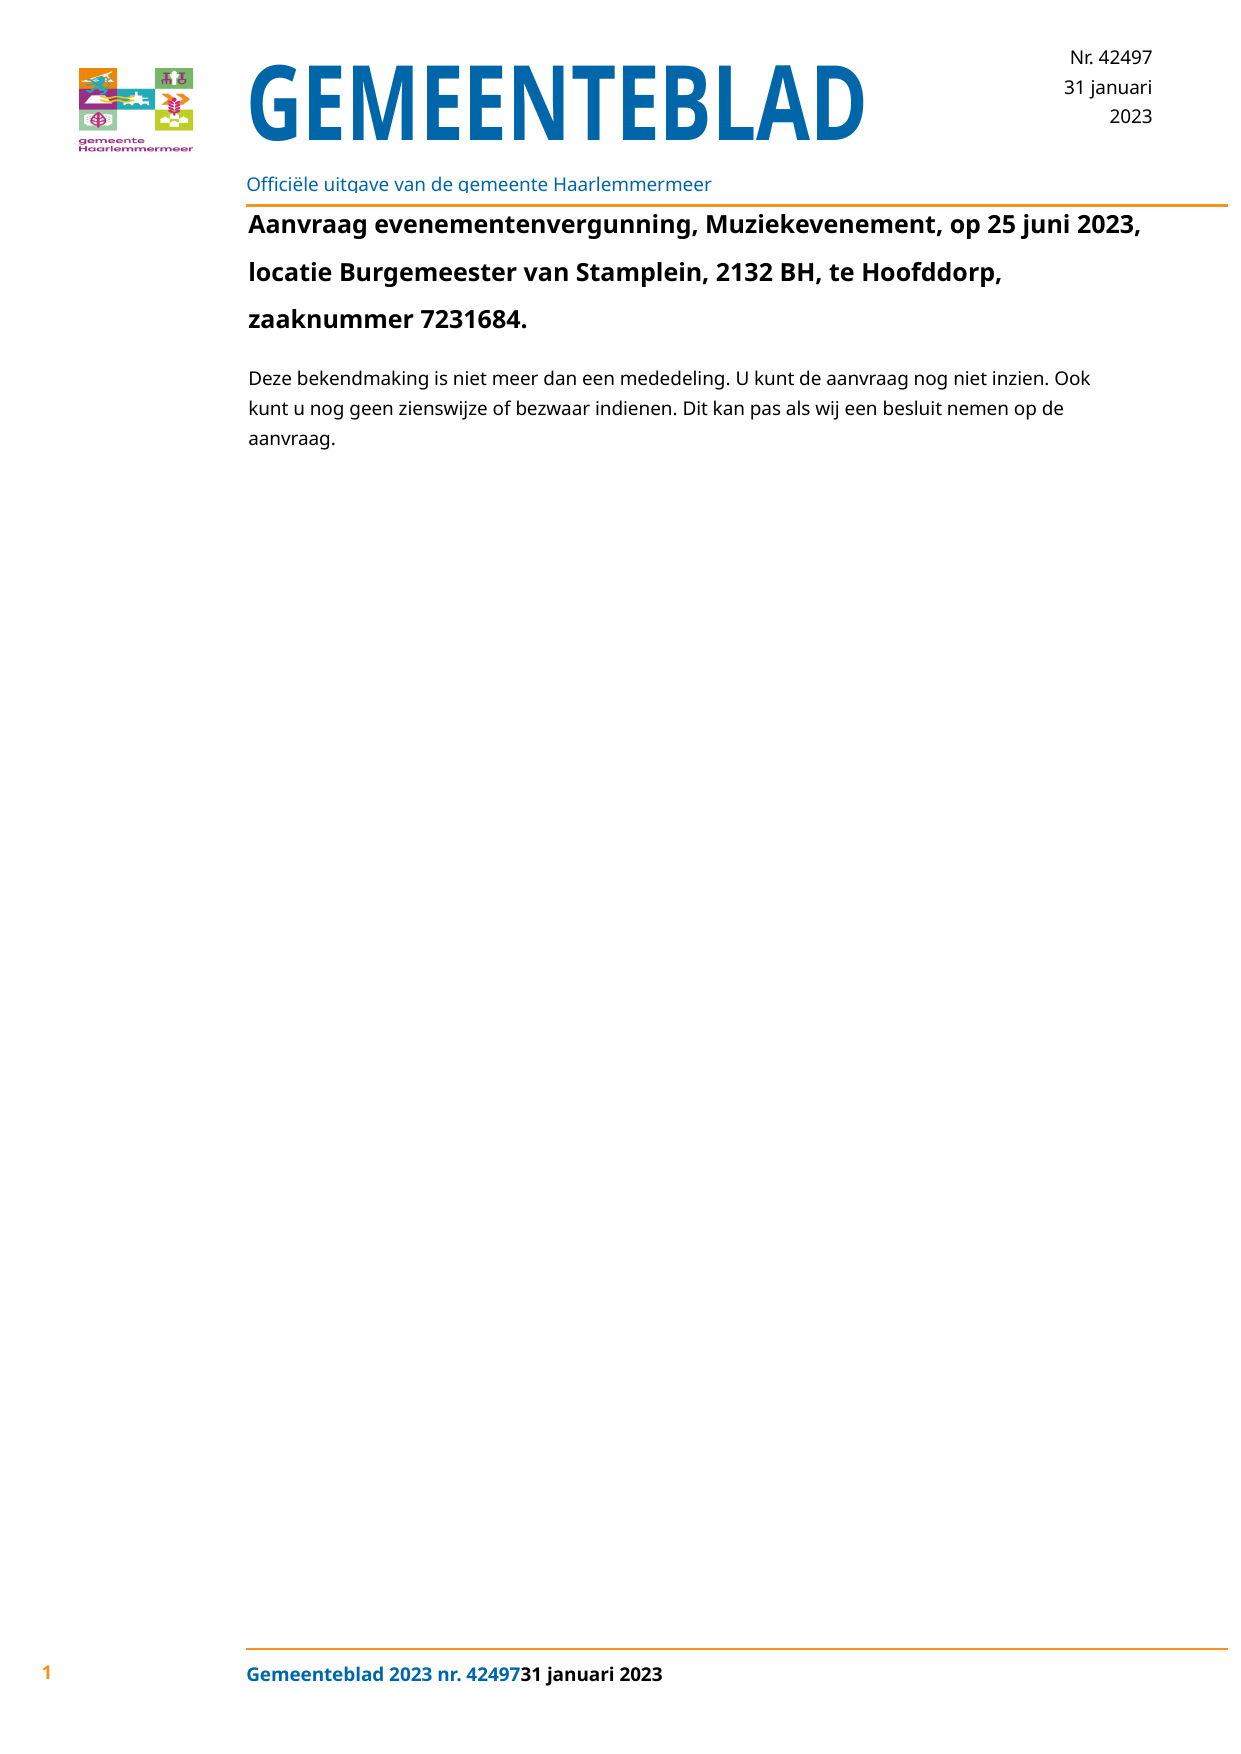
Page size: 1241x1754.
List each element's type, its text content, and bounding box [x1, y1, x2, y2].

picture [41, 47, 231, 172]
text Aanvraag evenementenvergunning, Muziekevenement, op 25 juni 2023, locatie Burgemeester van Stamplein, 2132 BH, te Hoofddorp, zaaknummer 7231684. [248, 207, 1152, 336]
text Deze bekendmaking is niet meer dan een mededeling. U kunt de aanvraag nog niet inzien. Ook kunt u nog geen zienswijze of bezwaar indienen. Dit kan pas als wij een besluit nemen op de aanvraag. [248, 366, 1152, 450]
